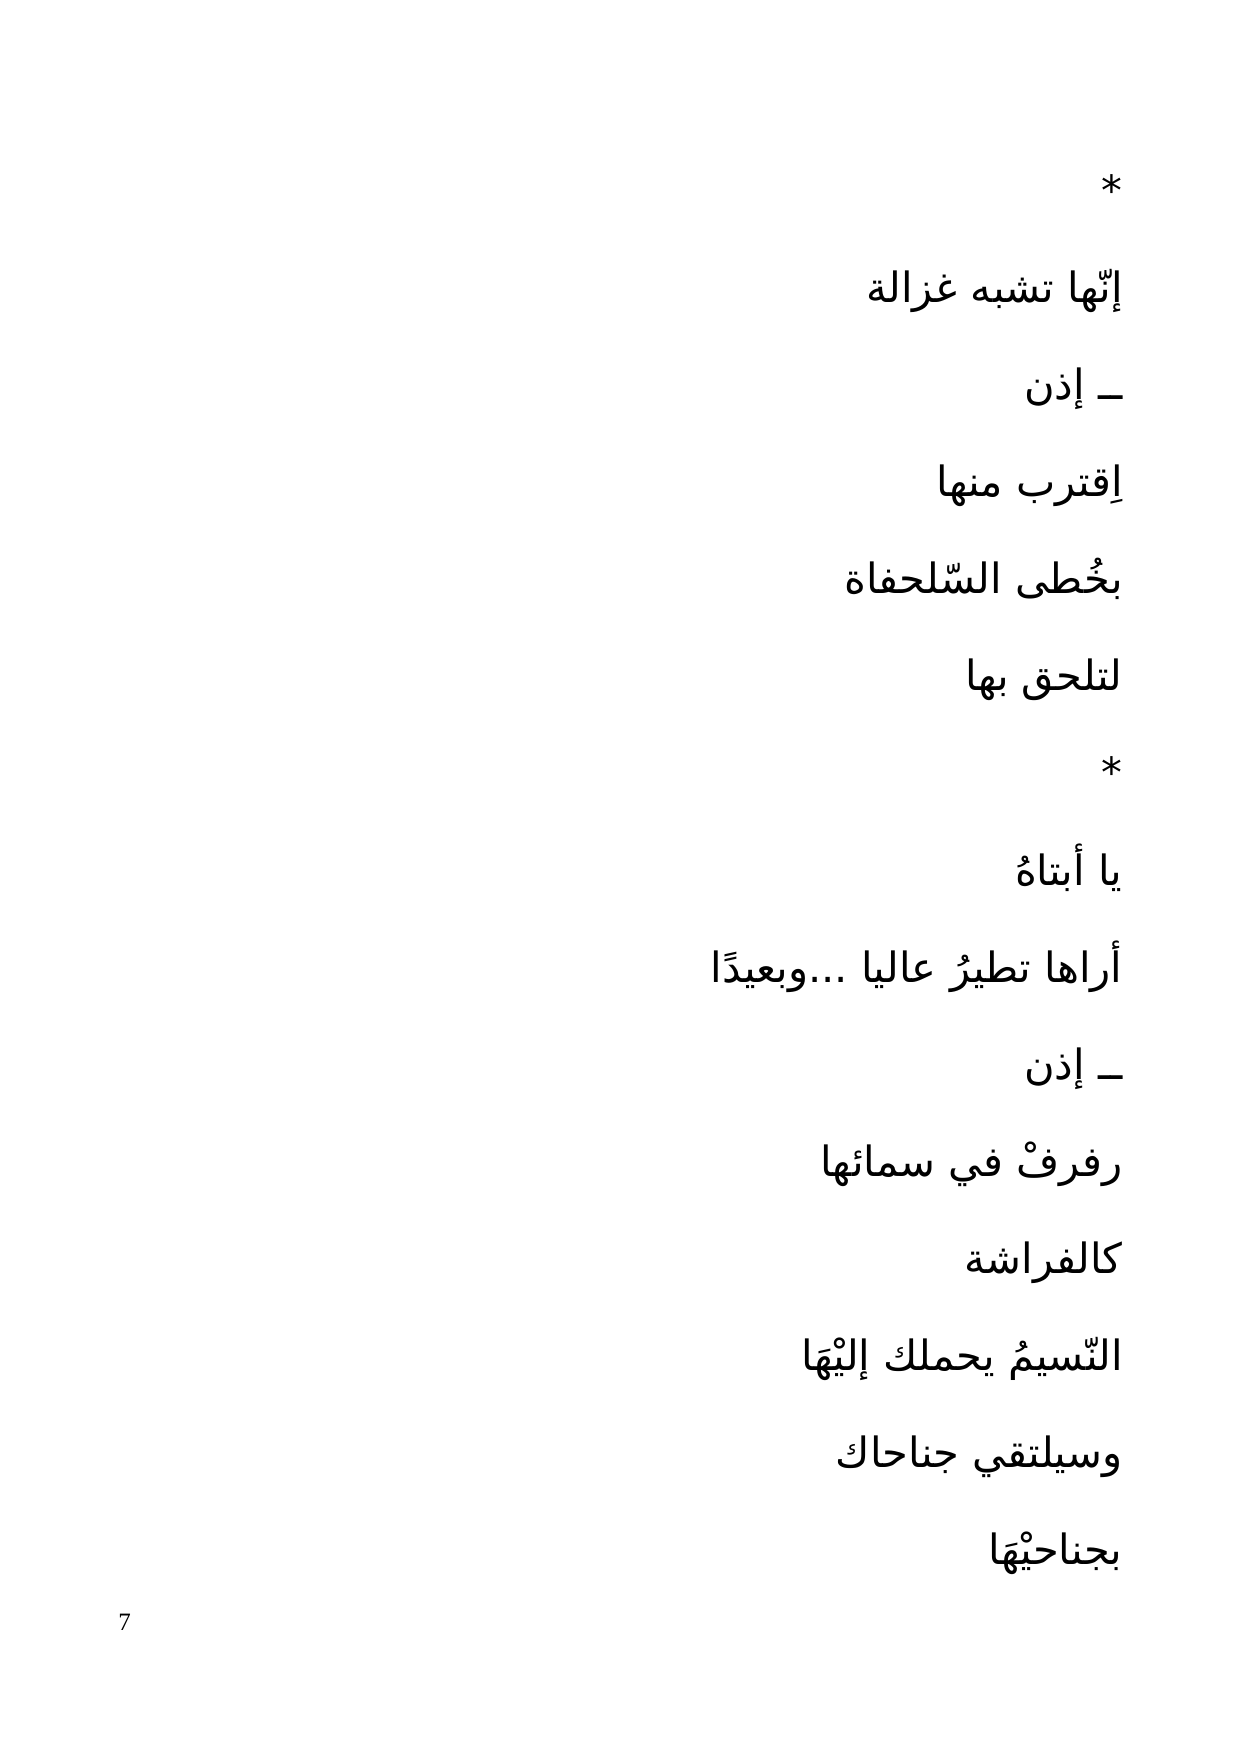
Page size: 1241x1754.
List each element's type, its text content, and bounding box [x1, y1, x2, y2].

text وسيلتقي جناحاك [118, 1429, 1122, 1477]
text أراها تطيرُ عاليا ...وبعيدًا [118, 943, 1122, 992]
text * [118, 749, 1122, 798]
text ــ إذن [118, 1040, 1122, 1089]
text النّسيمُ يحملك إليْهَا [118, 1332, 1122, 1380]
text بخُطى السّلحفاة [118, 555, 1122, 603]
text يا أبتاهُ [118, 846, 1122, 895]
text كالفراشة [118, 1234, 1122, 1283]
text بجناحيْهَا [118, 1526, 1122, 1574]
text رفرفْ في سمائها [118, 1137, 1122, 1186]
text لتلحق بها [118, 652, 1122, 701]
text اِقترب منها [118, 458, 1122, 506]
text ــ إذن [118, 361, 1122, 409]
text إنّها تشبه غزالة [118, 264, 1122, 312]
text * [118, 167, 1122, 215]
